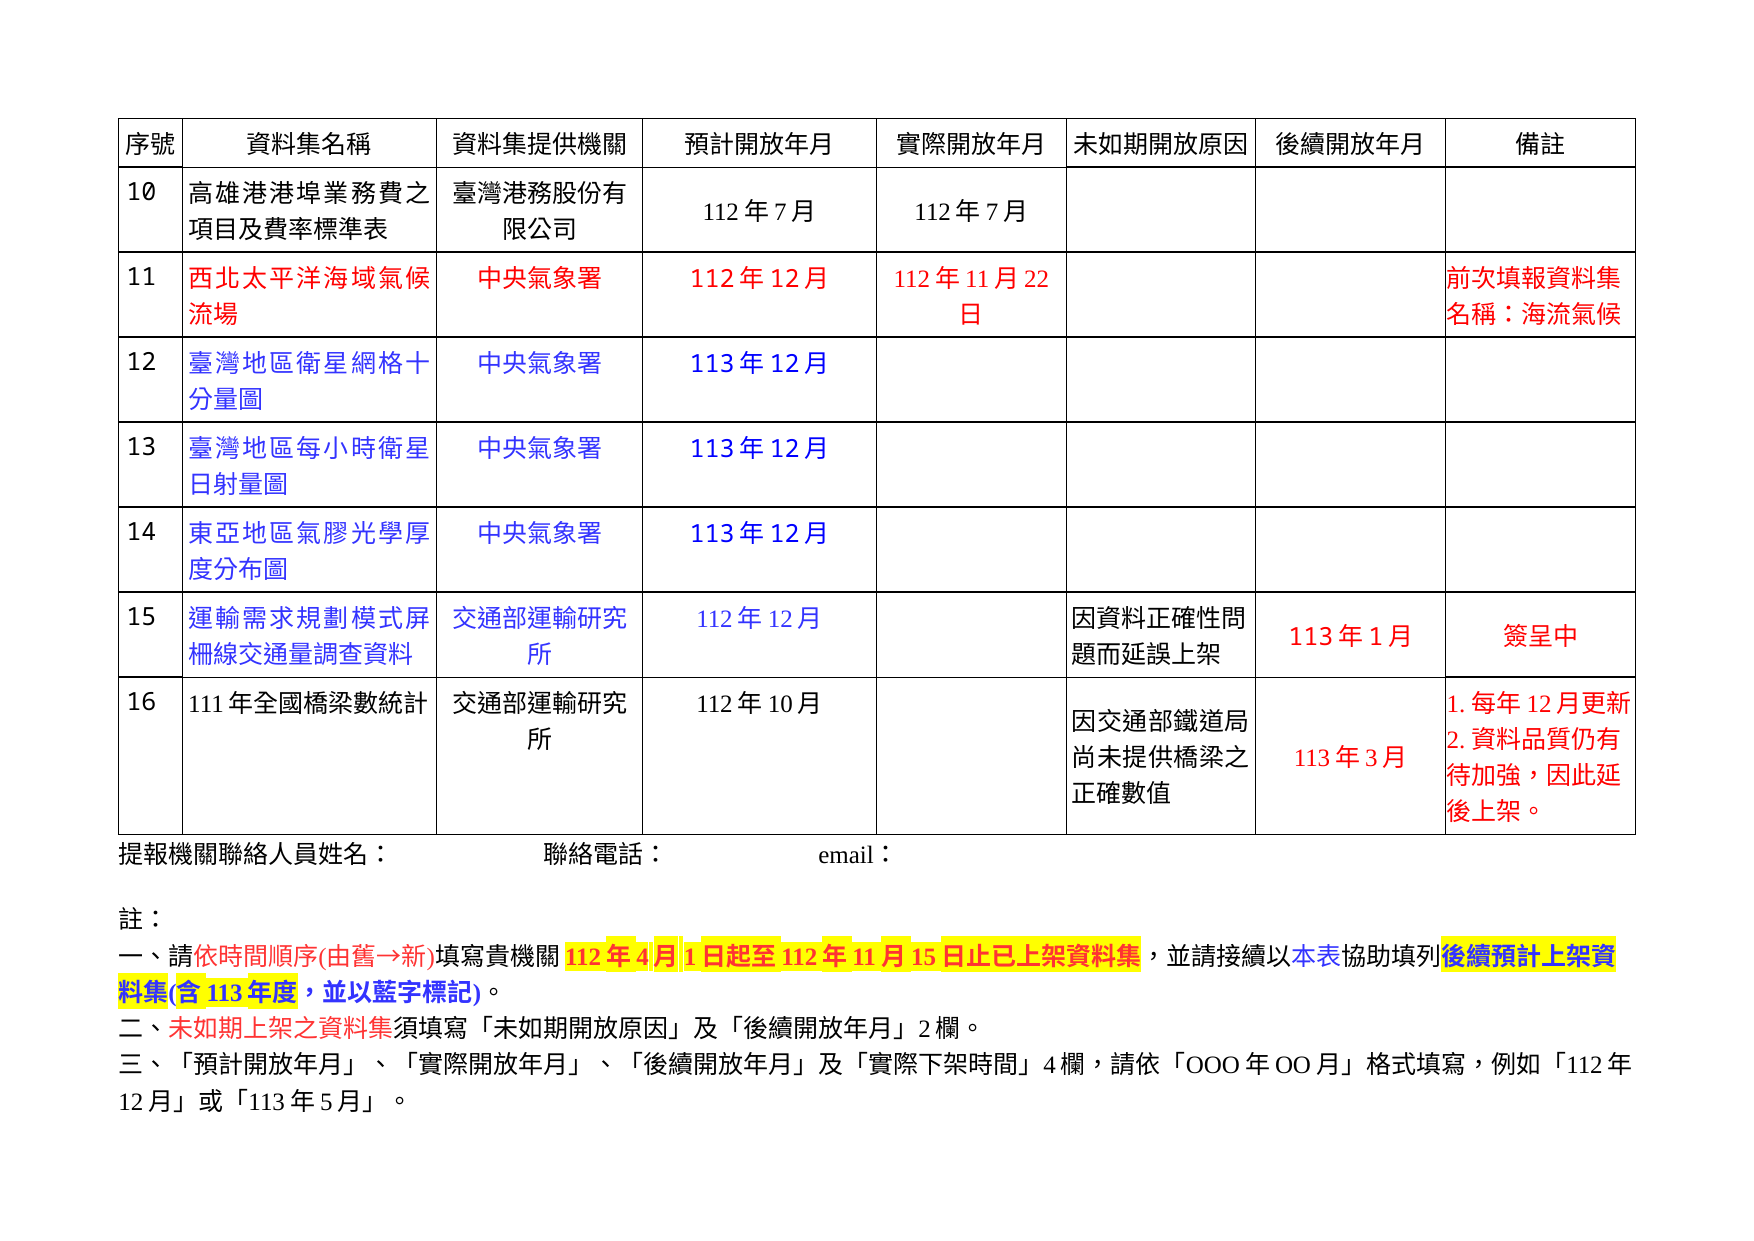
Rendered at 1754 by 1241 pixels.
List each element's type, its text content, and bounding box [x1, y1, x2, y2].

table_cell 112年10月 [643, 678, 876, 834]
table_cell [1446, 338, 1635, 421]
table_header 未如期開放原因 [1067, 119, 1255, 166]
table_cell 112年12月 [643, 253, 876, 336]
table_cell [119, 593, 182, 676]
table_cell 112年7月 [643, 168, 876, 251]
table_cell [119, 423, 182, 506]
table_cell [1256, 508, 1445, 591]
table_cell [877, 593, 1066, 676]
table_cell [119, 168, 182, 251]
table_cell [1256, 168, 1445, 251]
table_cell 中央氣象署 [437, 423, 642, 506]
table_cell [1256, 338, 1445, 421]
table_cell 臺灣港務股份有限公司 [437, 168, 642, 251]
table_cell [877, 678, 1066, 834]
table_cell 113年1月 [1256, 593, 1445, 676]
table_cell 111年全國橋梁數統計 [183, 678, 436, 834]
table_header 後續開放年月 [1256, 119, 1445, 166]
table_cell [1446, 423, 1635, 506]
table_cell 前次填報資料集名稱：海流氣候 [1446, 253, 1635, 336]
table_cell [119, 678, 182, 834]
table_header 資料集名稱 [183, 119, 436, 166]
table_cell 中央氣象署 [437, 508, 642, 591]
table_cell [119, 338, 182, 421]
table_cell [877, 508, 1066, 591]
table_cell [1446, 508, 1635, 591]
table_cell [1067, 338, 1255, 421]
table_cell 因交通部鐵道局尚未提供橋梁之正確數值 [1067, 678, 1255, 834]
table_cell 運輸需求規劃模式屏柵線交通量調查資料 [183, 593, 436, 676]
text 註： [118, 900, 1636, 936]
text 三、「預計開放年月」、「實際開放年月」、「後續開放年月」及「實際下架時間」4欄，請依「OOO年OO月」格式填寫，例如「112年12月」或「113年5月」。 [118, 1045, 1636, 1117]
table_header 備註 [1446, 119, 1635, 166]
table_cell 112年11月22日 [877, 253, 1066, 336]
table_cell [877, 423, 1066, 506]
text 一、請依時間順序(由舊→新)填寫貴機關112年4月1日起至112年11月15日止已上架資料集，並請接續以本表協助填列後續預計上架資料集(含113年度，並以藍字標記)。 [118, 936, 1636, 1009]
table_cell 東亞地區氣膠光學厚度分布圖 [183, 508, 436, 591]
table_cell [1067, 508, 1255, 591]
table_cell 113年12月 [643, 423, 876, 506]
table_cell [1067, 253, 1255, 336]
table_header 實際開放年月 [877, 119, 1066, 166]
table_cell 112年7月 [877, 168, 1066, 251]
table_cell 交通部運輸研究所 [437, 593, 642, 676]
table_header 資料集提供機關 [437, 119, 642, 166]
table_cell 113年12月 [643, 508, 876, 591]
table_cell [1067, 423, 1255, 506]
table_cell [119, 508, 182, 591]
table_cell 1. 每年12月更新 2. 資料品質仍有待加強，因此延後上架。 [1446, 678, 1635, 834]
table_cell [1067, 168, 1255, 251]
table_cell [1446, 168, 1635, 251]
table_cell 臺灣地區衛星網格十分量圖 [183, 338, 436, 421]
table_cell 112年12月 [643, 593, 876, 676]
table_cell 因資料正確性問題而延誤上架 [1067, 593, 1255, 676]
table_cell 交通部運輸研究所 [437, 678, 642, 834]
text 二、未如期上架之資料集須填寫「未如期開放原因」及「後續開放年月」2欄。 [118, 1009, 1636, 1045]
table_cell 高雄港港埠業務費之項目及費率標準表 [183, 168, 436, 251]
table_cell [119, 253, 182, 336]
table_cell 中央氣象署 [437, 338, 642, 421]
table_cell 113年3月 [1256, 678, 1445, 834]
table_cell 西北太平洋海域氣候流場 [183, 253, 436, 336]
table_cell 簽呈中 [1446, 593, 1635, 676]
table_cell [877, 338, 1066, 421]
table_cell 臺灣地區每小時衛星日射量圖 [183, 423, 436, 506]
table_cell 113年12月 [643, 338, 876, 421]
table_header 序號 [119, 119, 182, 166]
text 提報機關聯絡人員姓名： 聯絡電話： email： [118, 835, 1636, 871]
table_cell [1256, 253, 1445, 336]
table_cell [1256, 423, 1445, 506]
table_header 預計開放年月 [643, 119, 876, 166]
table_cell 中央氣象署 [437, 253, 642, 336]
